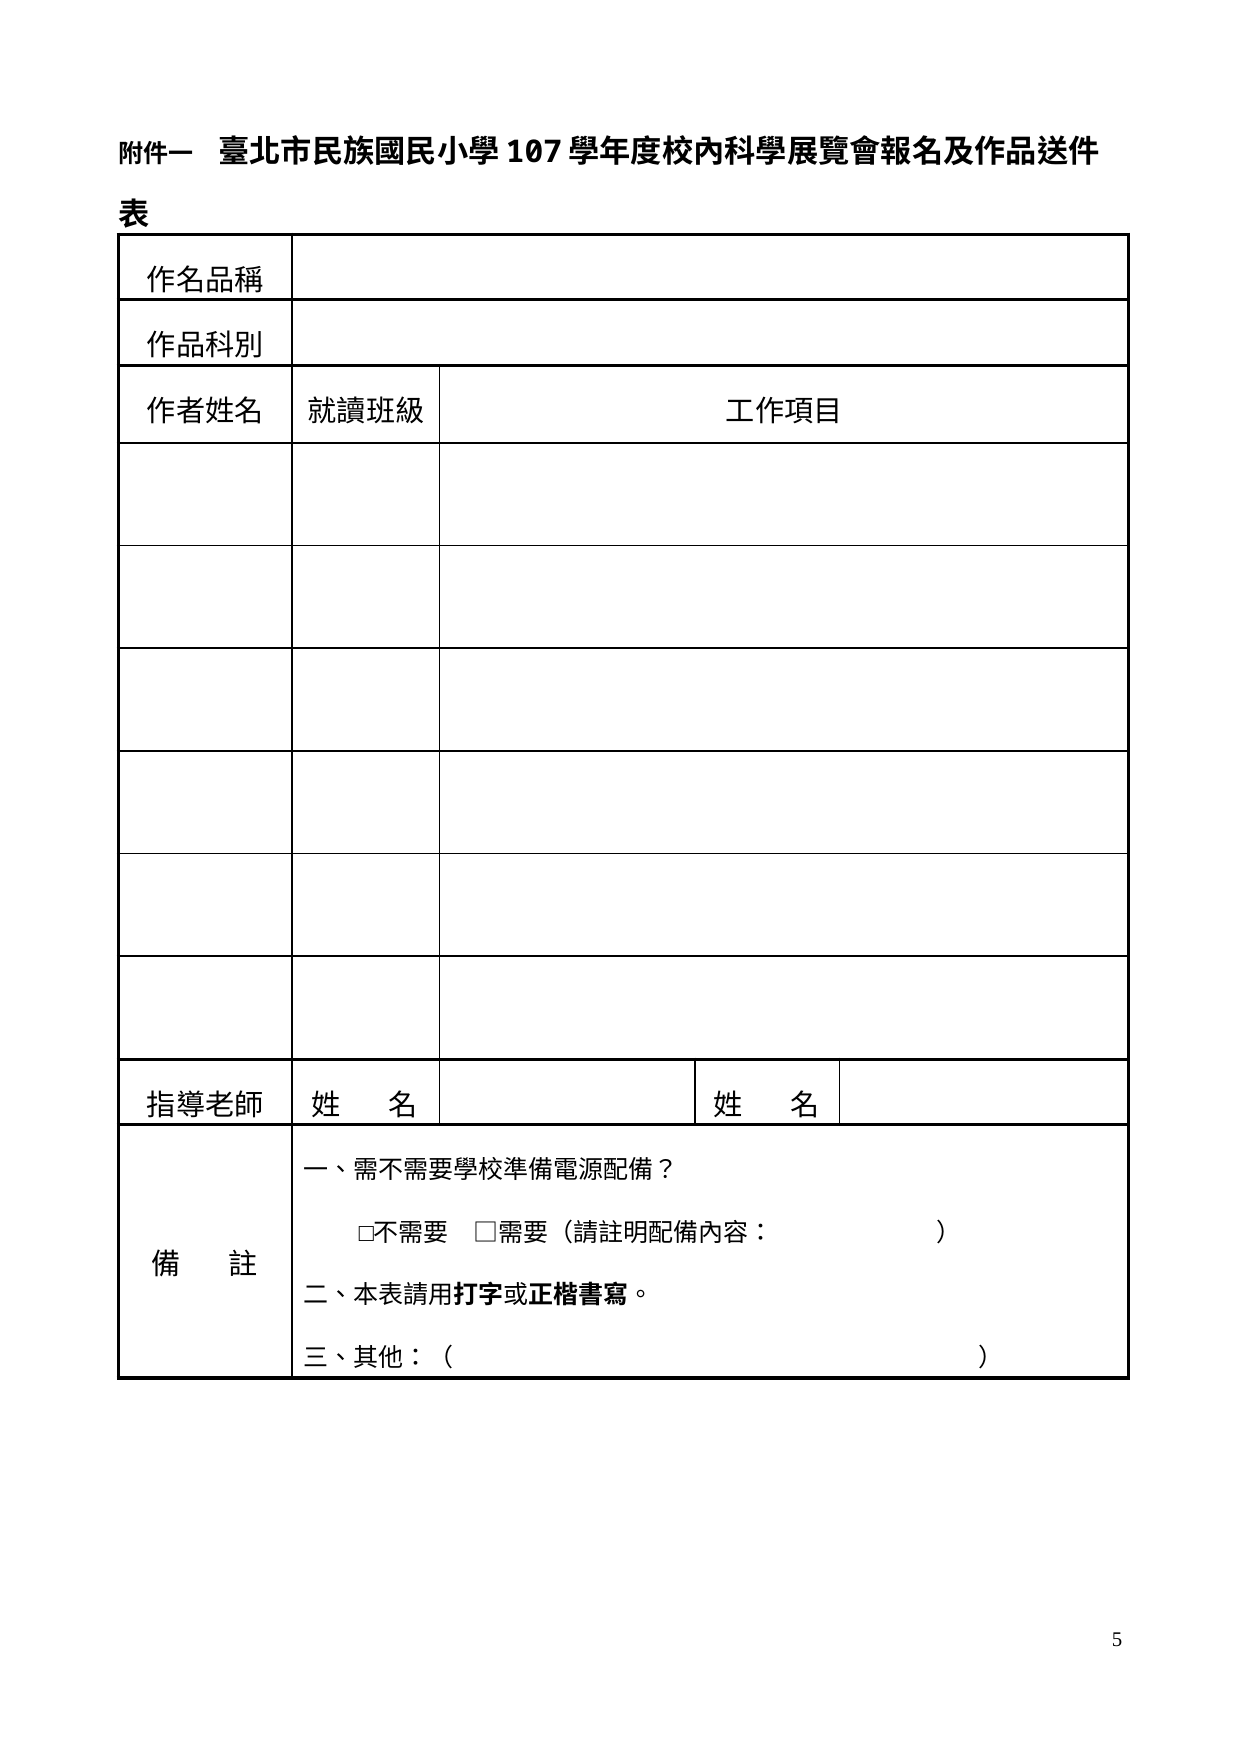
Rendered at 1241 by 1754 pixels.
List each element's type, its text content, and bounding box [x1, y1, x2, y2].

table_cell [440, 444, 1127, 545]
table_cell [293, 957, 439, 1058]
table_cell [293, 301, 1127, 364]
table_cell [120, 957, 291, 1058]
text 附件一 臺北市民族國民小學107學年度校內科學展覽會報名及作品送件表 [118, 108, 1122, 233]
table_cell [293, 546, 439, 647]
table_cell [120, 752, 291, 852]
table_cell [440, 957, 1127, 1058]
table_header 作名品稱 [120, 236, 291, 298]
table_cell 備 註 [120, 1126, 291, 1376]
table_cell [120, 854, 291, 955]
table_cell [120, 546, 291, 647]
table_cell [293, 444, 439, 545]
table_header [293, 236, 1127, 298]
table_cell [440, 1061, 694, 1123]
table_cell 姓 名 [293, 1061, 439, 1123]
table_cell [840, 1061, 1127, 1123]
table_cell 姓 名 [696, 1061, 839, 1123]
table_cell 一、需不需要學校準備電源配備？ □不需要 □需要（請註明配備內容： ） 二、本表請用打字或正楷書寫。 三、其他：（ ） [293, 1126, 1127, 1376]
table_cell 作品科別 [120, 301, 291, 364]
table_cell 作者姓名 [120, 367, 291, 442]
table_cell [120, 649, 291, 750]
table_cell [440, 649, 1127, 750]
table_cell [440, 854, 1127, 955]
table_cell [120, 444, 291, 545]
table_cell [440, 546, 1127, 647]
table_cell 工作項目 [440, 367, 1127, 442]
table_cell [293, 649, 439, 750]
table_cell [440, 752, 1127, 852]
table_cell 指導老師 [120, 1061, 291, 1123]
table_cell 就讀班級 [293, 367, 439, 442]
table_cell [293, 854, 439, 955]
table_cell [293, 752, 439, 852]
